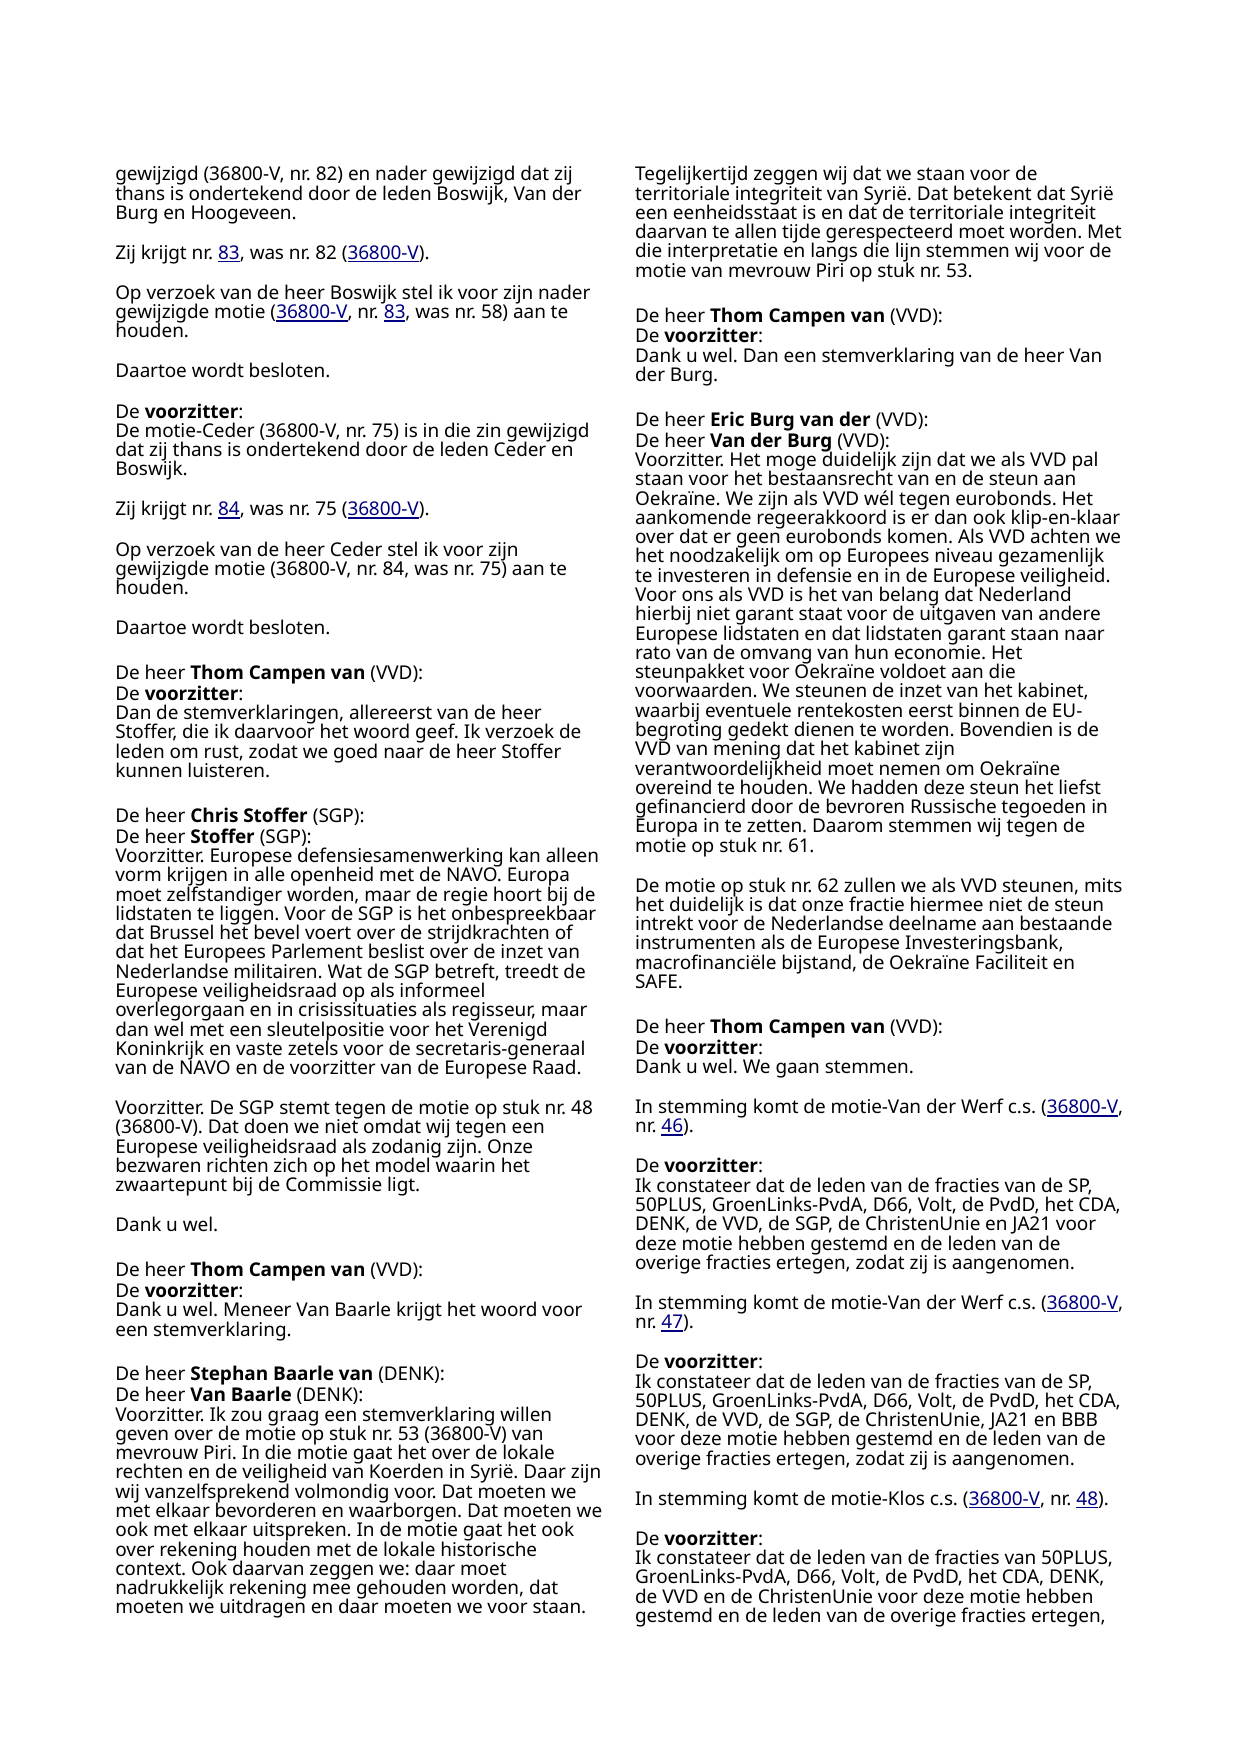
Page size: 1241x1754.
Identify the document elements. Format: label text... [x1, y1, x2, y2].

text De heer Van der Burg (VVD): [635, 432, 1125, 451]
text Dank u wel. We gaan stemmen. [635, 1058, 1125, 1077]
text Voorzitter. De SGP stemt tegen de motie op stuk nr. 48 (36800-V). Dat doen we niet omdat wij tegen een Europese veiligheidsraad als zodanig zijn. Onze bezwaren richten zich op het model waarin het zwaartepunt bij de Commissie ligt. [115, 1099, 605, 1195]
text In stemming komt de motie-Van der Werf c.s. (36800-V, nr. 46). [635, 1098, 1125, 1137]
text Voorzitter. Europese defensiesamenwerking kan alleen vorm krijgen in alle openheid met de NAVO. Europa moet zelfstandiger worden, maar de regie hoort bij de lidstaten te liggen. Voor de SGP is het onbespreekbaar dat Brussel het bevel voert over de strijdkrachten of dat het Europees Parlement beslist over de inzet van Nederlandse militairen. Wat de SGP betreft, treedt de Europese veiligheidsraad op als informeel overlegorgaan en in crisissituaties als regisseur, maar dan wel met een sleutelpositie voor het Verenigd Koninkrijk en vaste zetels voor de secretaris-generaal van de NAVO en de voorzitter van de Europese Raad. [115, 847, 605, 1078]
text Tegelijkertijd zeggen wij dat we staan voor de territoriale integriteit van Syrië. Dat betekent dat Syrië een eenheidsstaat is en dat de territoriale integriteit daarvan te allen tijde gerespecteerd moet worden. Met die interpretatie en langs die lijn stemmen wij voor de motie van mevrouw Piri op stuk nr. 53. [635, 165, 1125, 281]
text Op verzoek van de heer Boswijk stel ik voor zijn nader gewijzigde motie (36800-V, nr. 83, was nr. 58) aan te houden. [115, 284, 605, 342]
text Ik constateer dat de leden van de fracties van de SP, 50PLUS, GroenLinks-PvdA, D66, Volt, de PvdD, het CDA, DENK, de VVD, de SGP, de ChristenUnie en JA21 voor deze motie hebben gestemd en de leden van de overige fracties ertegen, zodat zij is aangenomen. [635, 1177, 1125, 1273]
text gewijzigd (36800-V, nr. 82) en nader gewijzigd dat zij thans is ondertekend door de leden Boswijk, Van der Burg en Hoogeveen. [115, 165, 605, 223]
text De heer Stoffer (SGP): [115, 828, 605, 847]
text De voorzitter: [635, 1353, 1125, 1373]
text De heer Thom Campen van (VVD): [635, 1013, 1125, 1039]
text De heer Chris Stoffer (SGP): [115, 802, 605, 828]
text De heer Stephan Baarle van (DENK): [115, 1361, 605, 1386]
text Dan de stemverklaringen, allereerst van de heer Stoffer, die ik daarvoor het woord geef. Ik verzoek de leden om rust, zodat we goed naar de heer Stoffer kunnen luisteren. [115, 704, 605, 781]
text De voorzitter: [635, 1039, 1125, 1058]
text Voorzitter. Ik zou graag een stemverklaring willen geven over de motie op stuk nr. 53 (36800-V) van mevrouw Piri. In die motie gaat het over de lokale rechten en de veiligheid van Koerden in Syrië. Daar zijn wij vanzelfsprekend volmondig voor. Dat moeten we met elkaar bevorderen en waarborgen. Dat moeten we ook met elkaar uitspreken. In de motie gaat het ook over rekening houden met de lokale historische context. Ook daarvan zeggen we: daar moet nadrukkelijk rekening mee gehouden worden, dat moeten we uitdragen en daar moeten we voor staan. [115, 1406, 605, 1618]
text De voorzitter: [115, 1282, 605, 1301]
text De voorzitter: [115, 685, 605, 704]
text De motie op stuk nr. 62 zullen we als VVD steunen, mits het duidelijk is dat onze fractie hiermee niet de steun intrekt voor de Nederlandse deelname aan bestaande instrumenten als de Europese Investeringsbank, macrofinanciële bijstand, de Oekraïne Faciliteit en SAFE. [635, 877, 1125, 992]
text De heer Thom Campen van (VVD): [115, 659, 605, 685]
text Op verzoek van de heer Ceder stel ik voor zijn gewijzigde motie (36800-V, nr. 84, was nr. 75) aan te houden. [115, 541, 605, 598]
text Ik constateer dat de leden van de fracties van de SP, 50PLUS, GroenLinks-PvdA, D66, Volt, de PvdD, het CDA, DENK, de VVD, de SGP, de ChristenUnie, JA21 en BBB voor deze motie hebben gestemd en de leden van de overige fracties ertegen, zodat zij is aangenomen. [635, 1373, 1125, 1469]
text Dank u wel. Dan een stemverklaring van de heer Van der Burg. [635, 347, 1125, 385]
text Daartoe wordt besloten. [115, 362, 605, 382]
text Zij krijgt nr. 83, was nr. 82 (36800-V). [115, 244, 605, 263]
text De voorzitter: [115, 403, 605, 422]
text De voorzitter: [635, 327, 1125, 347]
text In stemming komt de motie-Van der Werf c.s. (36800-V, nr. 47). [635, 1294, 1125, 1332]
text De voorzitter: [635, 1530, 1125, 1549]
text Voorzitter. Het moge duidelijk zijn dat we als VVD pal staan voor het bestaansrecht van en de steun aan Oekraïne. We zijn als VVD wél tegen eurobonds. Het aankomende regeerakkoord is er dan ook klip-en-klaar over dat er geen eurobonds komen. Als VVD achten we het noodzakelijk om op Europees niveau gezamenlijk te investeren in defensie en in de Europese veiligheid. Voor ons als VVD is het van belang dat Nederland hierbij niet garant staat voor de uitgaven van andere Europese lidstaten en dat lidstaten garant staan naar rato van de omvang van hun economie. Het steunpakket voor Oekraïne voldoet aan die voorwaarden. We steunen de inzet van het kabinet, waarbij eventuele rentekosten eerst binnen de EU-begroting gedekt dienen te worden. Bovendien is de VVD van mening dat het kabinet zijn verantwoordelijkheid moet nemen om Oekraïne overeind te houden. We hadden deze steun het liefst gefinancierd door de bevroren Russische tegoeden in Europa in te zetten. Daarom stemmen wij tegen de motie op stuk nr. 61. [635, 451, 1125, 856]
text Ik constateer dat de leden van de fracties van 50PLUS, GroenLinks-PvdA, D66, Volt, de PvdD, het CDA, DENK, de VVD en de ChristenUnie voor deze motie hebben gestemd en de leden van de overige fracties ertegen, [635, 1549, 1125, 1626]
text De voorzitter: [635, 1157, 1125, 1177]
text Dank u wel. [115, 1216, 605, 1235]
text De heer Thom Campen van (VVD): [115, 1256, 605, 1282]
text In stemming komt de motie-Klos c.s. (36800-V, nr. 48). [635, 1490, 1125, 1509]
text De heer Van Baarle (DENK): [115, 1386, 605, 1406]
text Zij krijgt nr. 84, was nr. 75 (36800-V). [115, 500, 605, 520]
text De motie-Ceder (36800-V, nr. 75) is in die zin gewijzigd dat zij thans is ondertekend door de leden Ceder en Boswijk. [115, 422, 605, 480]
text De heer Eric Burg van der (VVD): [635, 406, 1125, 432]
text De heer Thom Campen van (VVD): [635, 302, 1125, 327]
text Dank u wel. Meneer Van Baarle krijgt het woord voor een stemverklaring. [115, 1301, 605, 1340]
text Daartoe wordt besloten. [115, 619, 605, 638]
